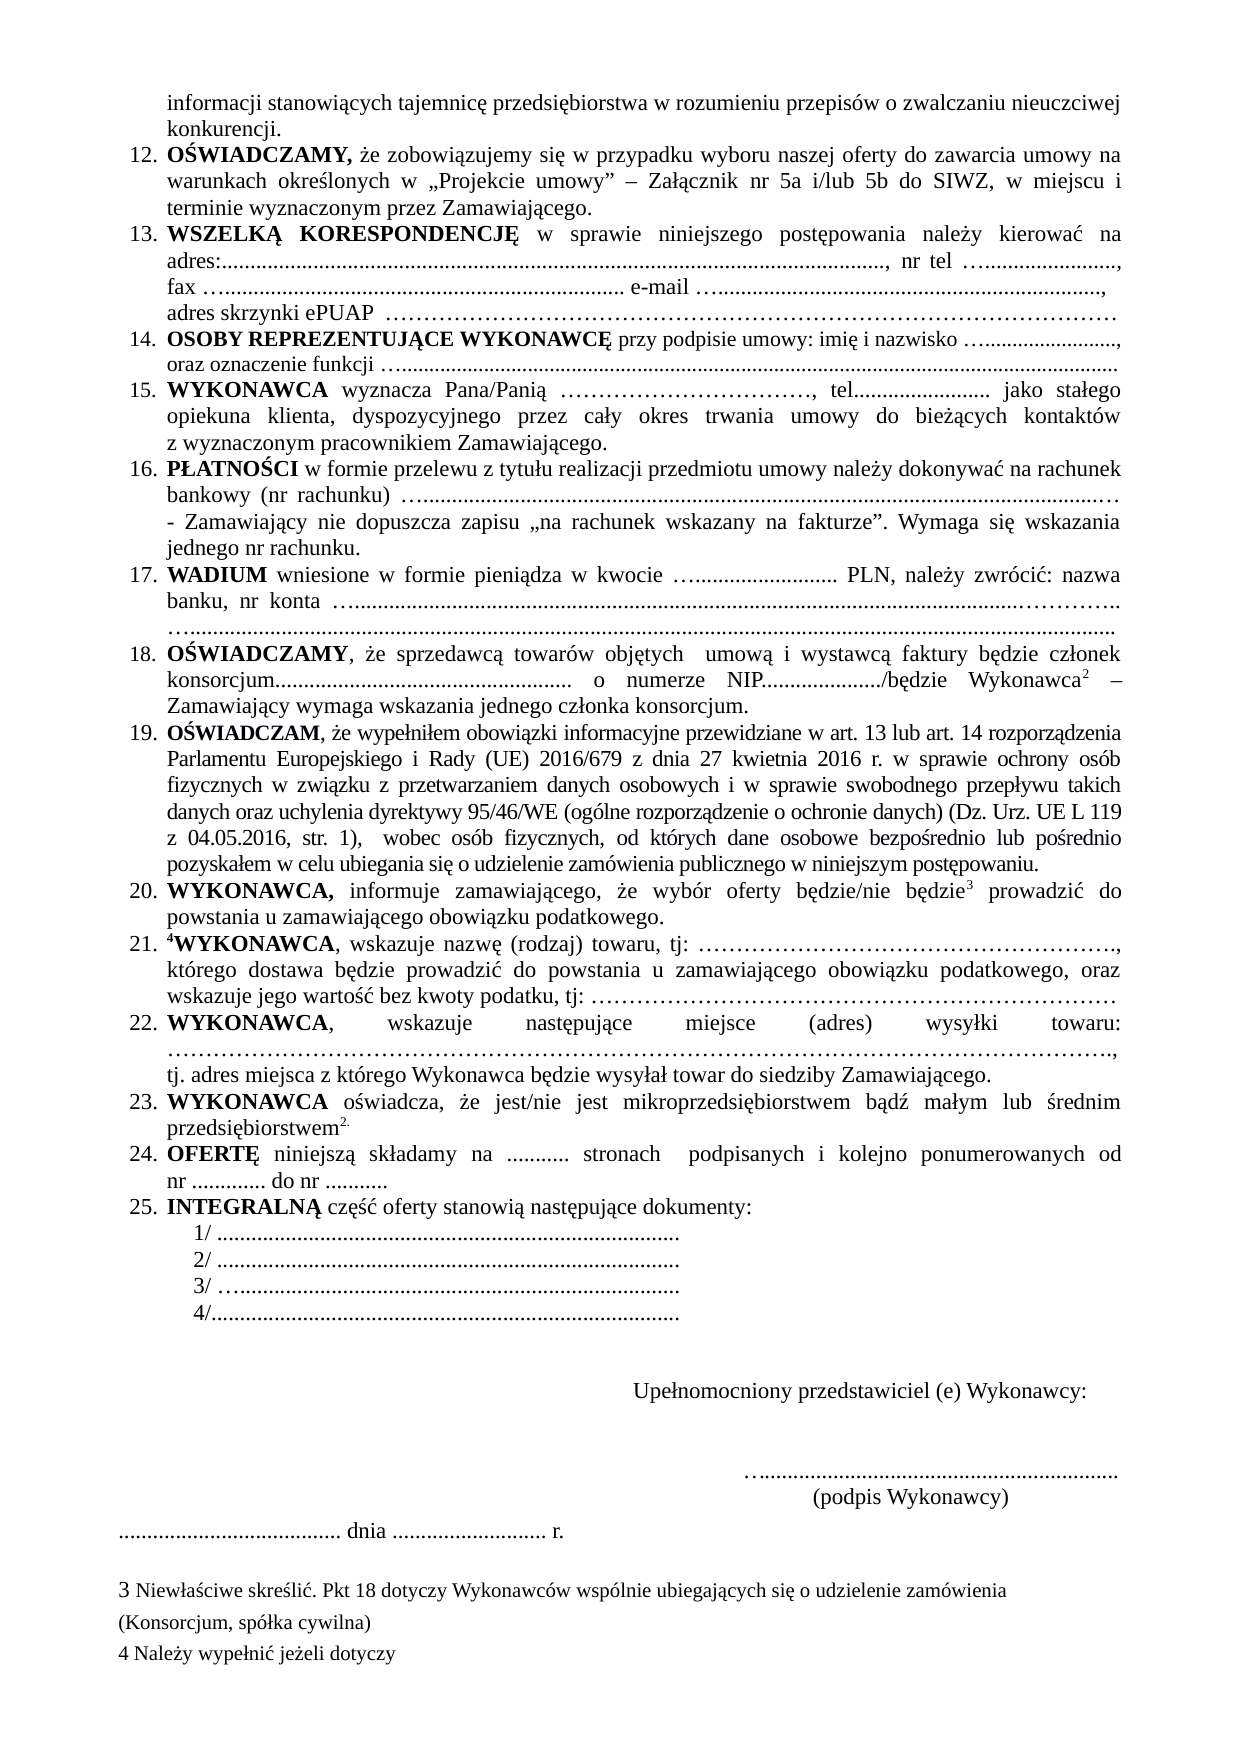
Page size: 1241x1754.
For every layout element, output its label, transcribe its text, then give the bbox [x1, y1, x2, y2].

text ….............................................................. [118, 1457, 1122, 1483]
list WYKONAWCA wyznacza Pana/Panią ……………………………, tel........................ jako stałego opiekuna klienta, dyspozycyjnego przez cały okres trwania umowy do bieżących kontaktów z wyznaczonym pracownikiem Zamawiającego. [129, 376, 1122, 455]
list Niewłaściwe skreślić. Pkt 18 dotyczy Wykonawców wspólnie ubiegających się o udzielenie zamówienia (Konsorcjum, spółka cywilna) [118, 1576, 1122, 1641]
list WYKONAWCA oświadcza, że jest/nie jest mikroprzedsiębiorstwem bądź małym lub średnim przedsiębiorstwem2. [129, 1088, 1122, 1140]
list WYKONAWCA, informuje zamawiającego, że wybór oferty będzie/nie będzie prowadzić do powstania u zamawiającego obowiązku podatkowego. [129, 877, 1122, 929]
list PŁATNOŚCI w formie przelewu z tytułu realizacji przedmiotu umowy należy dokonywać na rachunek bankowy (nr rachunku) …......................................................................................................................… - Zamawiający nie dopuszcza zapisu „na rachunek wskazany na fakturze”. Wymaga się wskazania jednego nr rachunku. [129, 455, 1122, 561]
list INTEGRALNĄ część oferty stanowią następujące dokumenty: [129, 1193, 1122, 1219]
list OFERTĘ niniejszą składamy na ........... stronach podpisanych i kolejno ponumerowanych od nr ............. do nr ........... [129, 1140, 1122, 1193]
list WSZELKĄ KORESPONDENCJĘ w sprawie niniejszego postępowania należy kierować na adres:...................................................................................................................., nr tel …......................., fax …...................................................................... e-mail …..................................................................., [129, 220, 1122, 299]
text Upełnomocniony przedstawiciel (e) Wykonawcy: [118, 1378, 1122, 1404]
list OSOBY REPREZENTUJĄCE WYKONAWCĘ przy podpisie umowy: imię i nazwisko …........................, oraz oznaczenie funkcji …................................................................................................................................... [129, 326, 1122, 376]
list WADIUM wniesione w formie pieniądza w kwocie …......................... PLN, należy zwrócić: nazwa banku, nr konta …....................................................................................................................…………..….................................................................................................................................................................. [129, 561, 1122, 640]
text (podpis Wykonawcy) [118, 1483, 1122, 1509]
list OŚWIADCZAM, że wypełniłem obowiązki informacyjne przewidziane w art. 13 lub art. 14 rozporządzenia Parlamentu Europejskiego i Rady (UE) 2016/679 z dnia 27 kwietnia 2016 r. w sprawie ochrony osób fizycznych w związku z przetwarzaniem danych osobowych i w sprawie swobodnego przepływu takich danych oraz uchylenia dyrektywy 95/46/WE (ogólne rozporządzenie o ochronie danych) (Dz. Urz. UE L 119 z 04.05.2016, str. 1), wobec osób fizycznych, od których dane osobowe bezpośrednio lub pośrednio pozyskałem w celu ubiegania się o udzielenie zamówienia publicznego w niniejszym postępowaniu. [129, 719, 1122, 877]
text ....................................... dnia ........................... r. [118, 1509, 1122, 1543]
text 4/.................................................................................. [118, 1298, 1122, 1325]
text 3/ …............................................................................. [118, 1272, 1122, 1298]
list OŚWIADCZAMY, że zobowiązujemy się w przypadku wyboru naszej oferty do zawarcia umowy na warunkach określonych w „Projekcie umowy” – Załącznik nr 5a i/lub 5b do SIWZ, w miejscu i terminie wyznaczonym przez Zamawiającego. [129, 141, 1122, 220]
list informacji stanowiących tajemnicę przedsiębiorstwa w rozumieniu przepisów o zwalczaniu nieuczciwej konkurencji. [129, 88, 1122, 141]
text 1/ ................................................................................. [118, 1219, 1122, 1246]
text 2/ ................................................................................. [118, 1246, 1122, 1272]
list WYKONAWCA, wskazuje następujące miejsce (adres) wysyłki towaru: ……………………………………………………………………………………………………………., tj. adres miejsca z którego Wykonawca będzie wysyłał towar do siedziby Zamawiającego. [129, 1009, 1122, 1088]
list adres skrzynki ePUAP …………………………………………………………………………………… [129, 299, 1122, 326]
list Należy wypełnić jeżeli dotyczy [118, 1641, 1122, 1665]
list OŚWIADCZAMY, że sprzedawcą towarów objętych umową i wystawcą faktury będzie członek konsorcjum.................................................... o numerze NIP...................../będzie Wykonawca2 – Zamawiający wymaga wskazania jednego członka konsorcjum. [129, 640, 1122, 719]
list WYKONAWCA, wskazuje nazwę (rodzaj) towaru, tj: ………………………………………………., którego dostawa będzie prowadzić do powstania u zamawiającego obowiązku podatkowego, oraz wskazuje jego wartość bez kwoty podatku, tj: …………………………………………………………… [129, 929, 1122, 1009]
